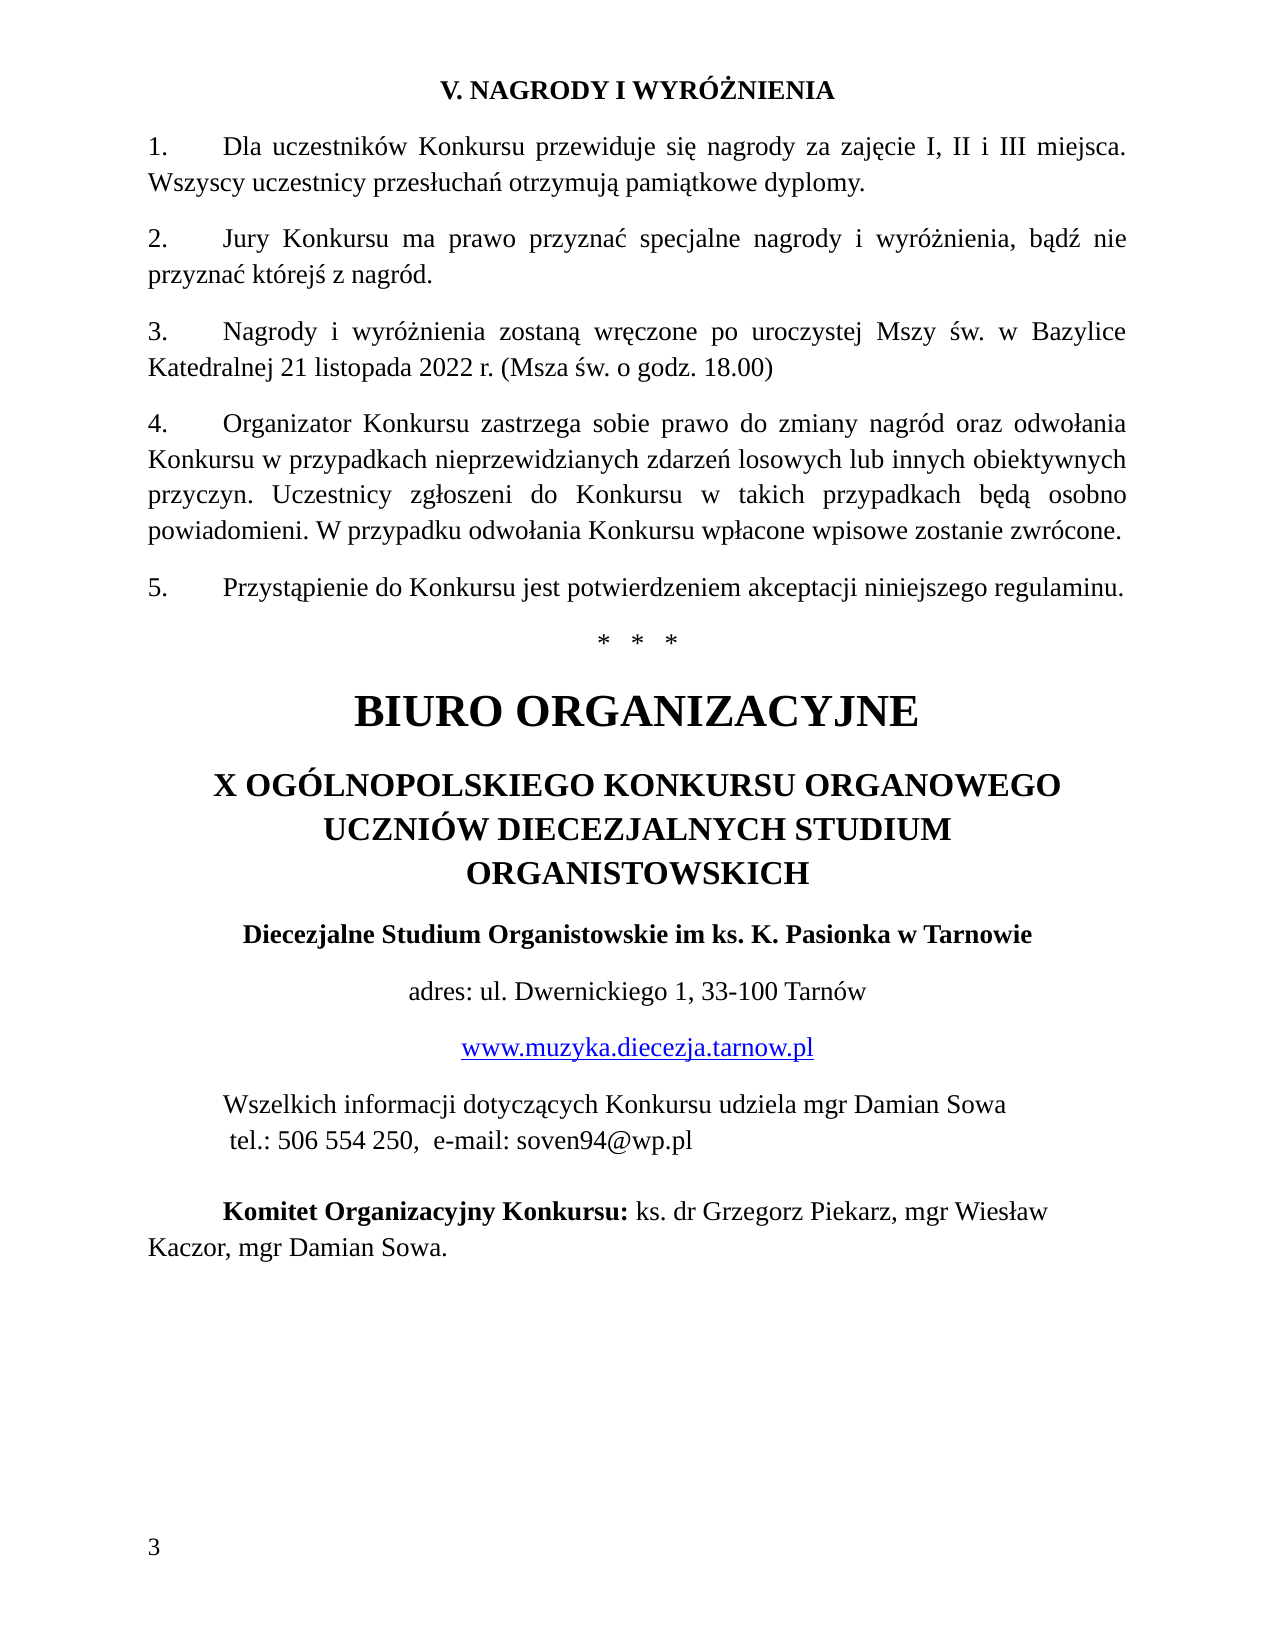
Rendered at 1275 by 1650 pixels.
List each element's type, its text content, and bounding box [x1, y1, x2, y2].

list Jury Konkursu ma prawo przyznać specjalne nagrody i wyróżnienia, bądź nie przyznać którejś z nagród. [148, 223, 1127, 289]
list Przystąpienie do Konkursu jest potwierdzeniem akceptacji niniejszego regulaminu. [148, 571, 1127, 602]
list Nagrody i wyróżnienia zostaną wręczone po uroczystej Mszy św. w Bazylice Katedralnej 21 listopada 2022 r. (Msza św. o godz. 18.00) [148, 315, 1127, 382]
text Wszelkich informacji dotyczących Konkursu udziela mgr Damian Sowa [148, 1088, 1127, 1119]
list Dla uczestników Konkursu przewiduje się nagrody za zajęcie I, II i III miejsca. Wszyscy uczestnicy przesłuchań otrzymują pamiątkowe dyplomy. [148, 130, 1127, 197]
text X OGÓLNOPOLSKIEGO KONKURSU ORGANOWEGO UCZNIÓW DIECEZJALNYCH STUDIUM ORGANISTOWSKICH [148, 765, 1127, 892]
text Diecezjalne Studium Organistowskie im ks. K. Pasionka w Tarnowie [148, 918, 1127, 949]
text www.muzyka.diecezja.tarnow.pl [148, 1032, 1127, 1063]
list Organizator Konkursu zastrzega sobie prawo do zmiany nagród oraz odwołania Konkursu w przypadkach nieprzewidzianych zdarzeń losowych lub innych obiektywnych przyczyn. Uczestnicy zgłoszeni do Konkursu w takich przypadkach będą osobno powiadomieni. W przypadku odwołania Konkursu wpłacone wpisowe zostanie zwrócone. [148, 407, 1127, 546]
text Komitet Organizacyjny Konkursu: ks. dr Grzegorz Piekarz, mgr Wiesław Kaczor, mgr Damian Sowa. [148, 1195, 1127, 1262]
text tel.: 506 554 250, e-mail: soven94@wp.pl [148, 1124, 1127, 1155]
text adres: ul. Dwernickiego 1, 33-100 Tarnów [148, 975, 1127, 1006]
text BIURO ORGANIZACYJNE [148, 684, 1127, 737]
text * * * [148, 627, 1127, 659]
text V. NAGRODY I WYRÓŻNIENIA [148, 74, 1127, 105]
